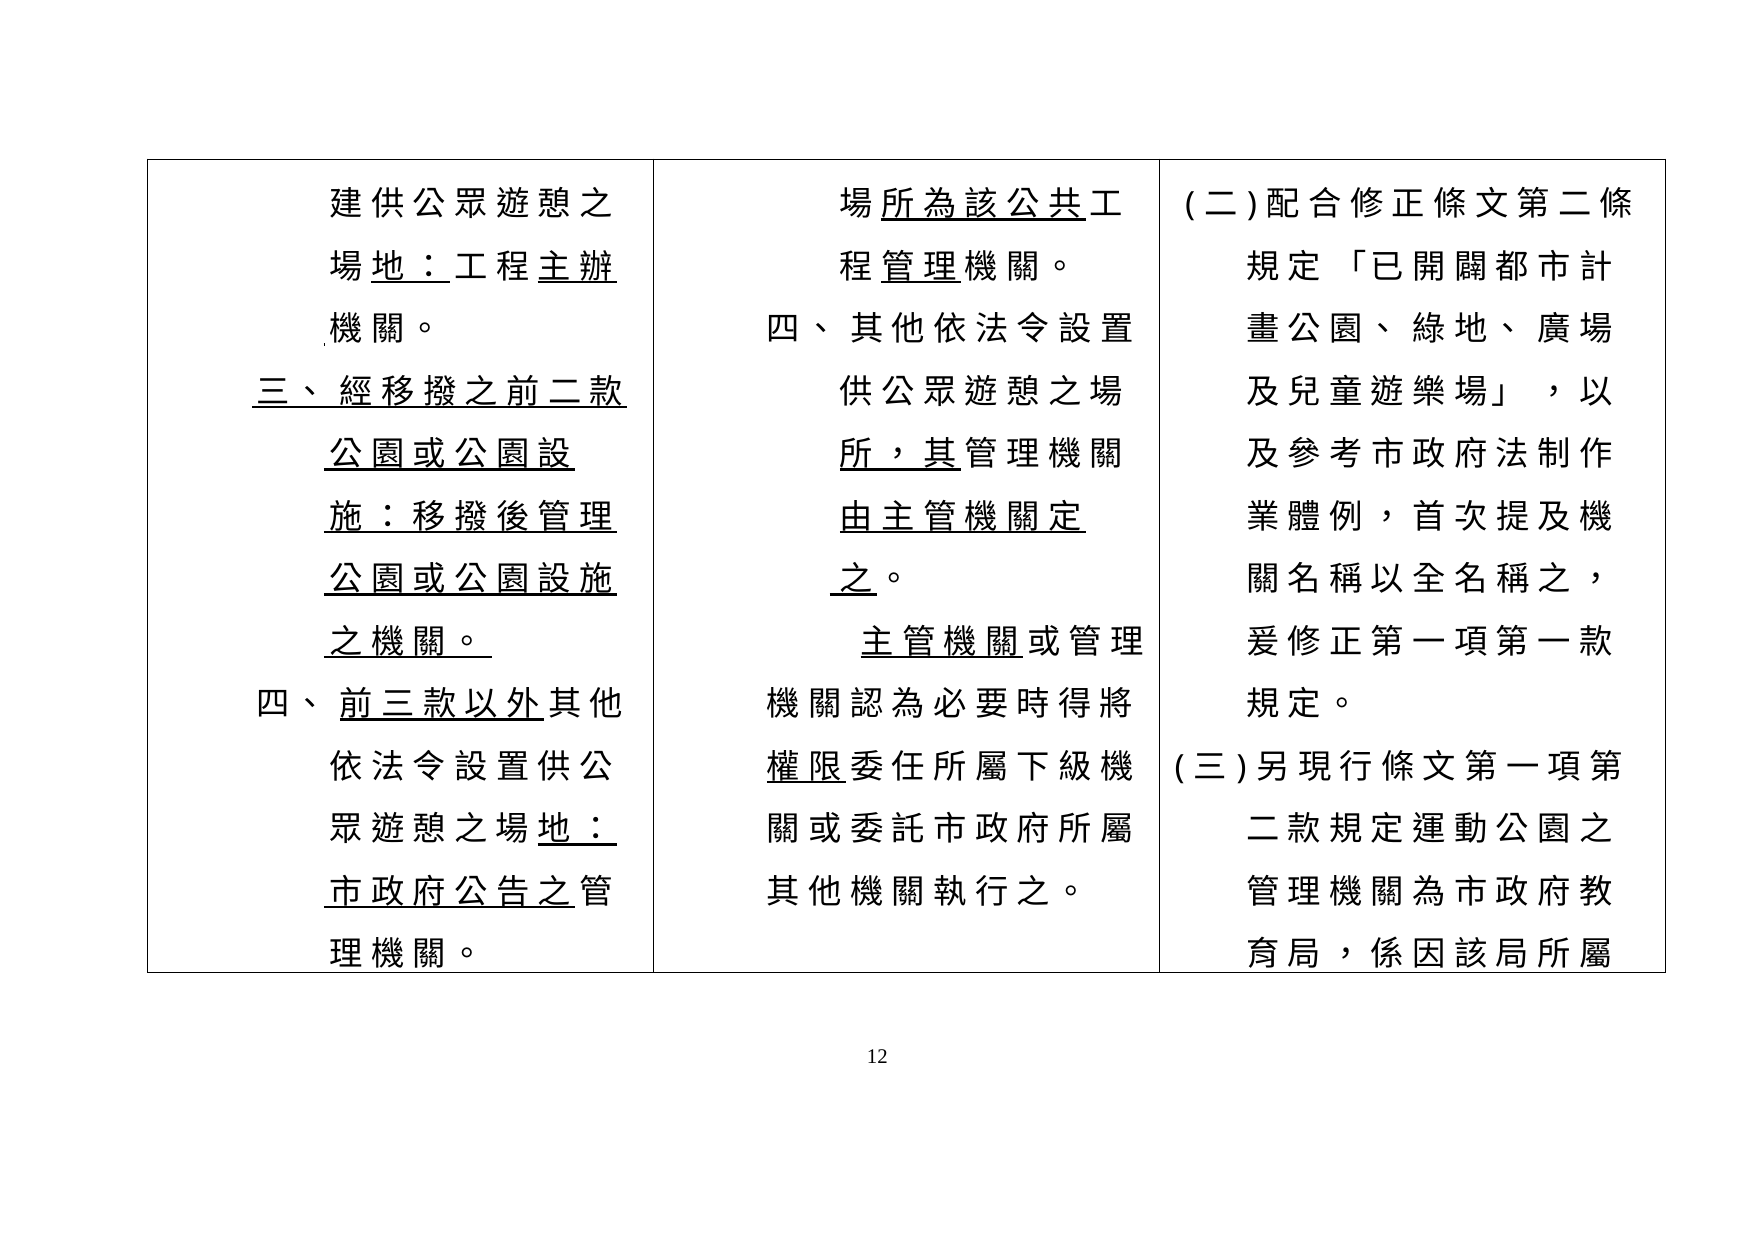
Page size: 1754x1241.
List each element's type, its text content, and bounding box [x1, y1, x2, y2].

table_cell 場所為該公共工程管理機關。 四、其他依法令設置供公眾遊憩之場所，其管理機關由主管機關定之。 主管機關或管理機關認為必要時得將權限委任所屬下級機關或委託市政府所屬其他機關執行之。 [654, 160, 1159, 972]
table_cell 建供公眾遊憩之場地：工程主辦機關。 三、經移撥之前二款公園或公園設施：移撥後管理公園或公園設施之機關。 四、前三款以外其他依法令設置供公眾遊憩之場地：市政府公告之管理機關。 [148, 160, 653, 972]
table_cell (二)配合修正條文第二條規定「已開闢都市計畫公園、綠地、廣場及兒童遊樂場」，以及參考市政府法制作業體例，首次提及機關名稱以全名稱之，爰修正第一項第一款規定。 (三)另現行條文第一項第二款規定運動公園之管理機關為市政府教育局，係因該局所屬 [1160, 160, 1665, 972]
